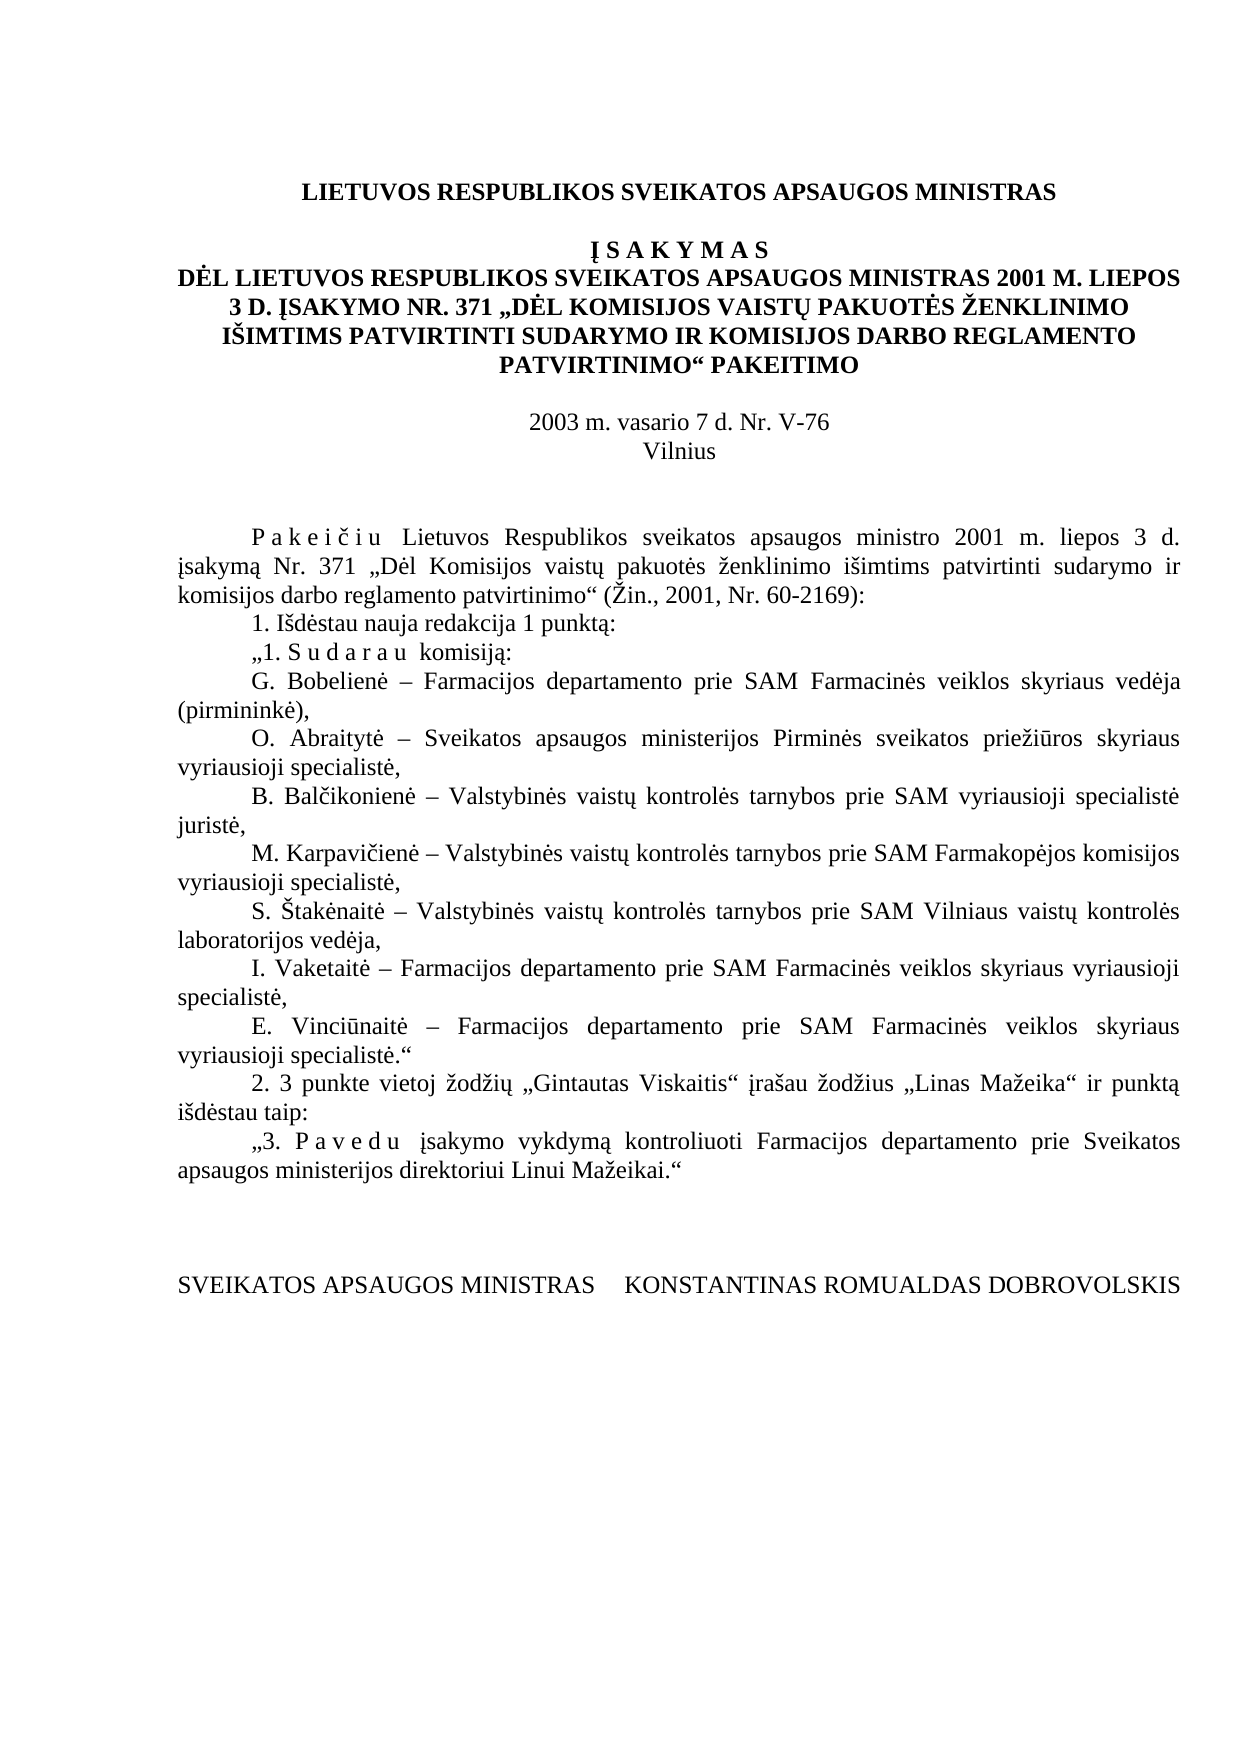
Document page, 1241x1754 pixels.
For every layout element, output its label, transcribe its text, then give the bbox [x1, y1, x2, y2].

text G. Bobelienė – Farmacijos departamento prie SAM Farmacinės veiklos skyriaus vedėja (pirmininkė), [177, 666, 1181, 723]
text E. Vinciūnaitė – Farmacijos departamento prie SAM Farmacinės veiklos skyriaus vyriausioji specialistė.“ [177, 1011, 1181, 1068]
text Vilnius [177, 436, 1181, 465]
text S. Štakėnaitė – Valstybinės vaistų kontrolės tarnybos prie SAM Vilniaus vaistų kontrolės laboratorijos vedėja, [177, 896, 1181, 953]
text M. Karpavičienė – Valstybinės vaistų kontrolės tarnybos prie SAM Farmakopėjos komisijos vyriausioji specialistė, [177, 838, 1181, 896]
text Pakeičiu Lietuvos Respublikos sveikatos apsaugos ministro 2001 m. liepos 3 d. įsakymą Nr. 371 „Dėl Komisijos vaistų pakuotės ženklinimo išimtims patvirtinti sudarymo ir komisijos darbo reglamento patvirtinimo“ (Žin., 2001, Nr. 60-2169): [177, 522, 1181, 608]
text O. Abraitytė – Sveikatos apsaugos ministerijos Pirminės sveikatos priežiūros skyriaus vyriausioji specialistė, [177, 723, 1181, 781]
text 2003 m. vasario 7 d. Nr. V-76 [177, 407, 1181, 436]
text DĖL LIETUVOS RESPUBLIKOS SVEIKATOS APSAUGOS MINISTRAS 2001 M. LIEPOS 3 D. ĮSAKYMO NR. 371 „DĖL KOMISIJOS VAISTŲ PAKUOTĖS ŽENKLINIMO IŠIMTIMS PATVIRTINTI SUDARYMO IR KOMISIJOS DARBO REGLAMENTO PATVIRTINIMO“ PAKEITIMO [177, 263, 1181, 378]
text LIETUVOS RESPUBLIKOS SVEIKATOS APSAUGOS MINISTRAS [177, 177, 1181, 206]
text Į S A K Y M A S [177, 235, 1181, 263]
text „1. Sudarau komisiją: [177, 637, 1181, 666]
text 1. Išdėstau nauja redakcija 1 punktą: [177, 608, 1181, 637]
text SVEIKATOS APSAUGOS MINISTRAS KONSTANTINAS ROMUALDAS DOBROVOLSKIS [177, 1270, 1181, 1298]
text „3. Pavedu įsakymo vykdymą kontroliuoti Farmacijos departamento prie Sveikatos apsaugos ministerijos direktoriui Linui Mažeikai.“ [177, 1126, 1181, 1183]
text I. Vaketaitė – Farmacijos departamento prie SAM Farmacinės veiklos skyriaus vyriausioji specialistė, [177, 953, 1181, 1011]
text 2. 3 punkte vietoj žodžių „Gintautas Viskaitis“ įrašau žodžius „Linas Mažeika“ ir punktą išdėstau taip: [177, 1068, 1181, 1126]
text B. Balčikonienė – Valstybinės vaistų kontrolės tarnybos prie SAM vyriausioji specialistė juristė, [177, 781, 1181, 838]
